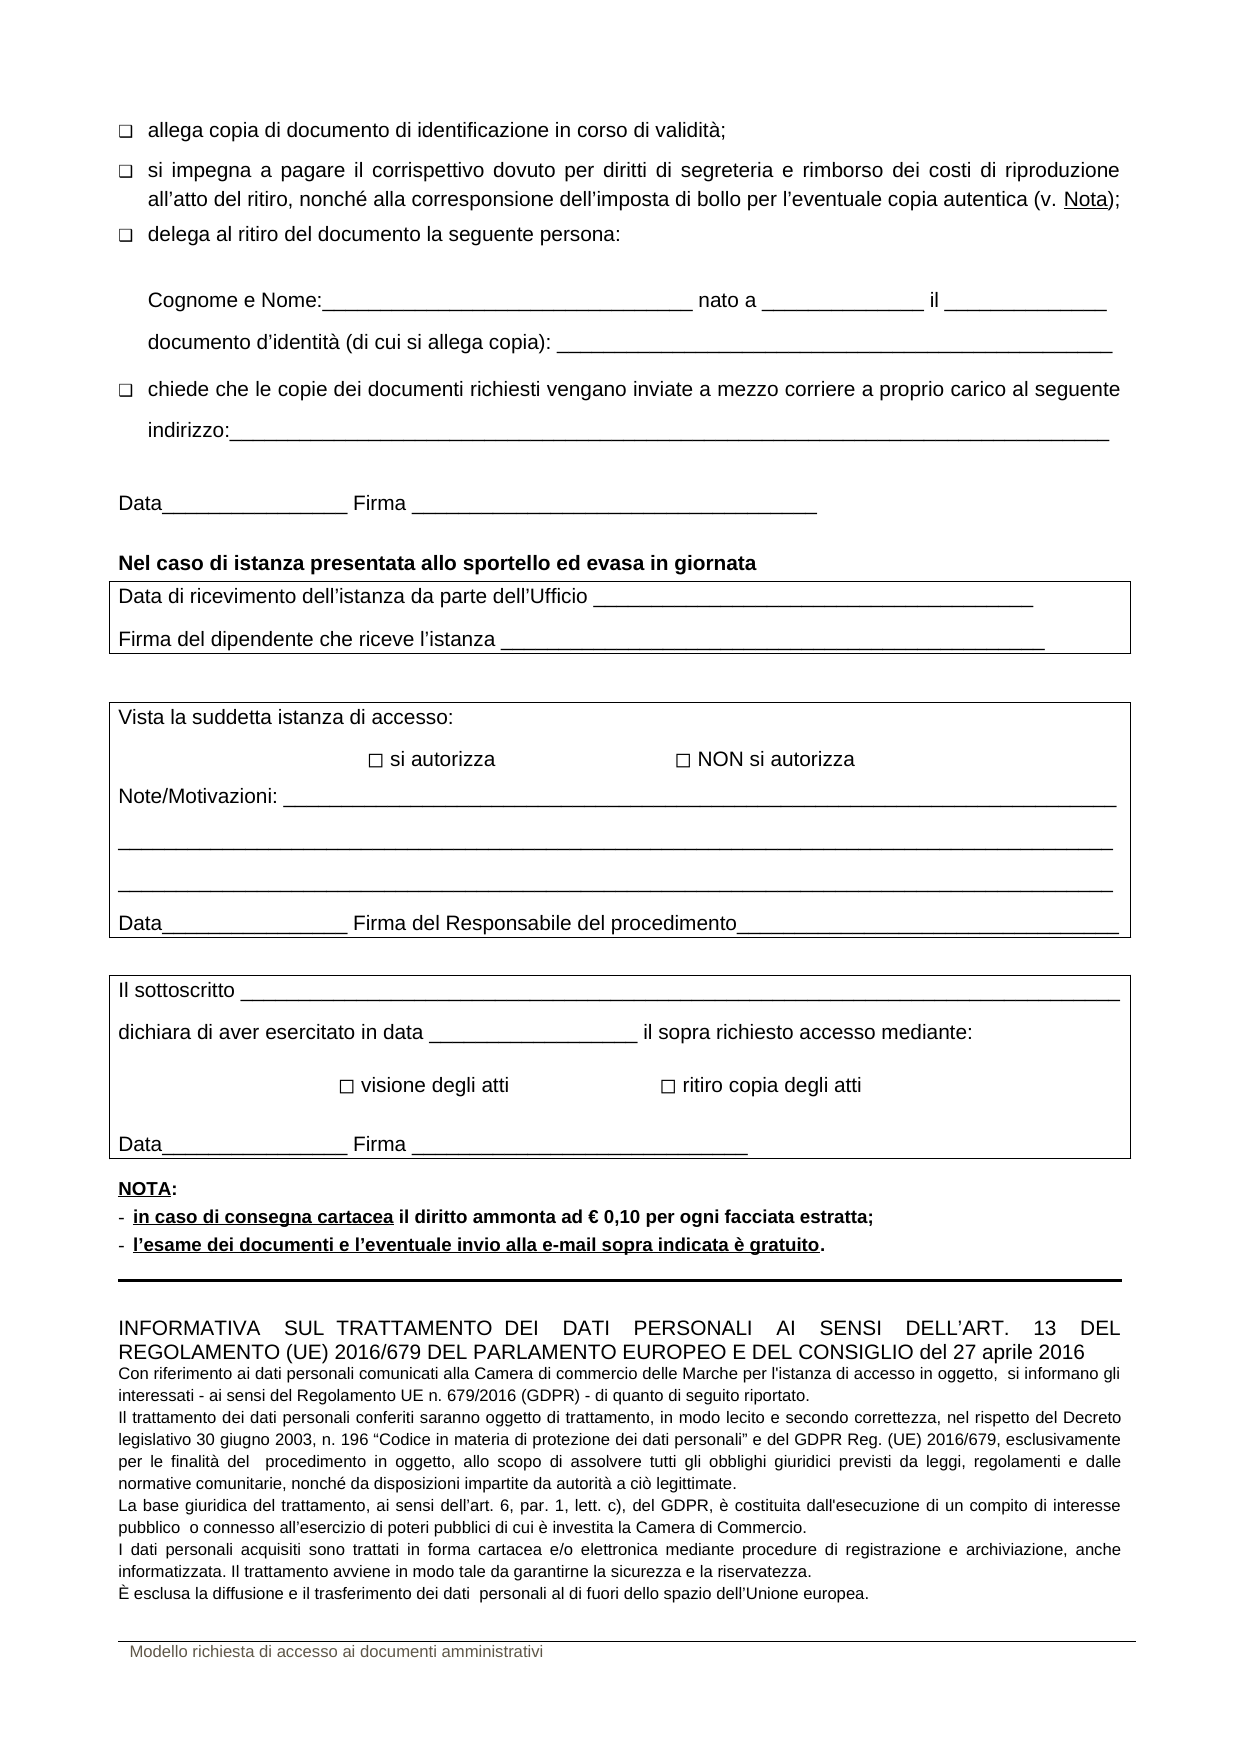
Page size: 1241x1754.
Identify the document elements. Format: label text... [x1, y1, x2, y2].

text INFORMATIVA SUL TRATTAMENTO DEI DATI PERSONALI AI SENSI DELL’ART. 13 DEL REGOLAMENTO (UE) 2016/679 DEL PARLAMENTO EUROPEO E DEL CONSIGLIO del 27 aprile 2016 [118, 1316, 1122, 1364]
text I dati personali acquisiti sono trattati in forma cartacea e/o elettronica mediante procedure di registrazione e archiviazione, anche informatizzata. Il trattamento avviene in modo tale da garantirne la sicurezza e la riservatezza. [118, 1539, 1122, 1581]
text documento d’identità (di cui si allega copia): ________________________________________________ [148, 330, 1122, 354]
text La base giuridica del trattamento, ai sensi dell’art. 6, par. 1, lett. c), del GDPR, è costituita dall'esecuzione di un compito di interesse pubblico o connesso all’esercizio di poteri pubblici di cui è investita la Camera di Commercio. [118, 1496, 1122, 1537]
text Con riferimento ai dati personali comunicati alla Camera di commercio delle Marche per l'istanza di accesso in oggetto, si informano gli interessati - ai sensi del Regolamento UE n. 679/2016 (GDPR) - di quanto di seguito riportato. [118, 1364, 1122, 1405]
text dichiara di aver esercitato in data __________________ il sopra richiesto accesso mediante: [110, 1017, 1130, 1044]
text Firma del dipendente che riceve l’istanza _______________________________________________ [110, 623, 1130, 653]
text Data________________ Firma _____________________________ [110, 1129, 1130, 1158]
text ______________________________________________________________________________________ [110, 866, 1130, 893]
text ◻ si autorizza ◻ NON si autorizza [110, 732, 1130, 778]
list l’esame dei documenti e l’eventuale invio alla e-mail sopra indicata è gratuito. [118, 1233, 1122, 1255]
text ◻ visione degli atti ◻ ritiro copia degli atti [110, 1059, 1130, 1105]
text Il trattamento dei dati personali conferiti saranno oggetto di trattamento, in modo lecito e secondo correttezza, nel rispetto del Decreto legislativo 30 giugno 2003, n. 196 “Codice in materia di protezione dei dati personali” e del GDPR Reg. (UE) 2016/679, esclusivamente per le finalità del procedimento in oggetto, allo scopo di assolvere tutti gli obblighi giuridici previsti da leggi, regolamenti e dalle normative comunitarie, nonché da disposizioni impartite da autorità a ciò legittimate. [118, 1408, 1122, 1493]
list in caso di consegna cartacea il diritto ammonta ad € 0,10 per ogni facciata estratta; [118, 1205, 1122, 1227]
text Data di ricevimento dell’istanza da parte dell’Ufficio ______________________________________ [110, 582, 1130, 608]
text NOTA: [118, 1178, 1122, 1199]
text Data________________ Firma del Responsabile del procedimento_________________________________ [110, 908, 1130, 937]
text Note/Motivazioni: ________________________________________________________________________ [110, 781, 1130, 808]
text Il sottoscritto ____________________________________________________________________________ [110, 976, 1130, 1002]
list chiede che le copie dei documenti richiesti vengano inviate a mezzo corriere a proprio carico al seguente indirizzo:____________________________________________________________________________ [118, 372, 1122, 442]
list delega al ritiro del documento la seguente persona: [118, 217, 1122, 251]
text È esclusa la diffusione e il trasferimento dei dati personali al di fuori dello spazio dell’Unione europea. [118, 1583, 1122, 1603]
list si impegna a pagare il corrispettivo dovuto per diritti di segreteria e rimborso dei costi di riproduzione all’atto del ritiro, nonché alla corresponsione dell’imposta di bollo per l’eventuale copia autentica (v. Nota); [118, 153, 1122, 211]
text Data________________ Firma ___________________________________ [118, 491, 1122, 514]
list allega copia di documento di identificazione in corso di validità; [118, 112, 1122, 146]
text Nel caso di istanza presentata allo sportello ed evasa in giornata [118, 551, 1122, 575]
text Cognome e Nome:________________________________ nato a ______________ il ______________ [148, 288, 1122, 312]
text ______________________________________________________________________________________ [110, 823, 1130, 851]
text Vista la suddetta istanza di accesso: [110, 703, 1130, 729]
